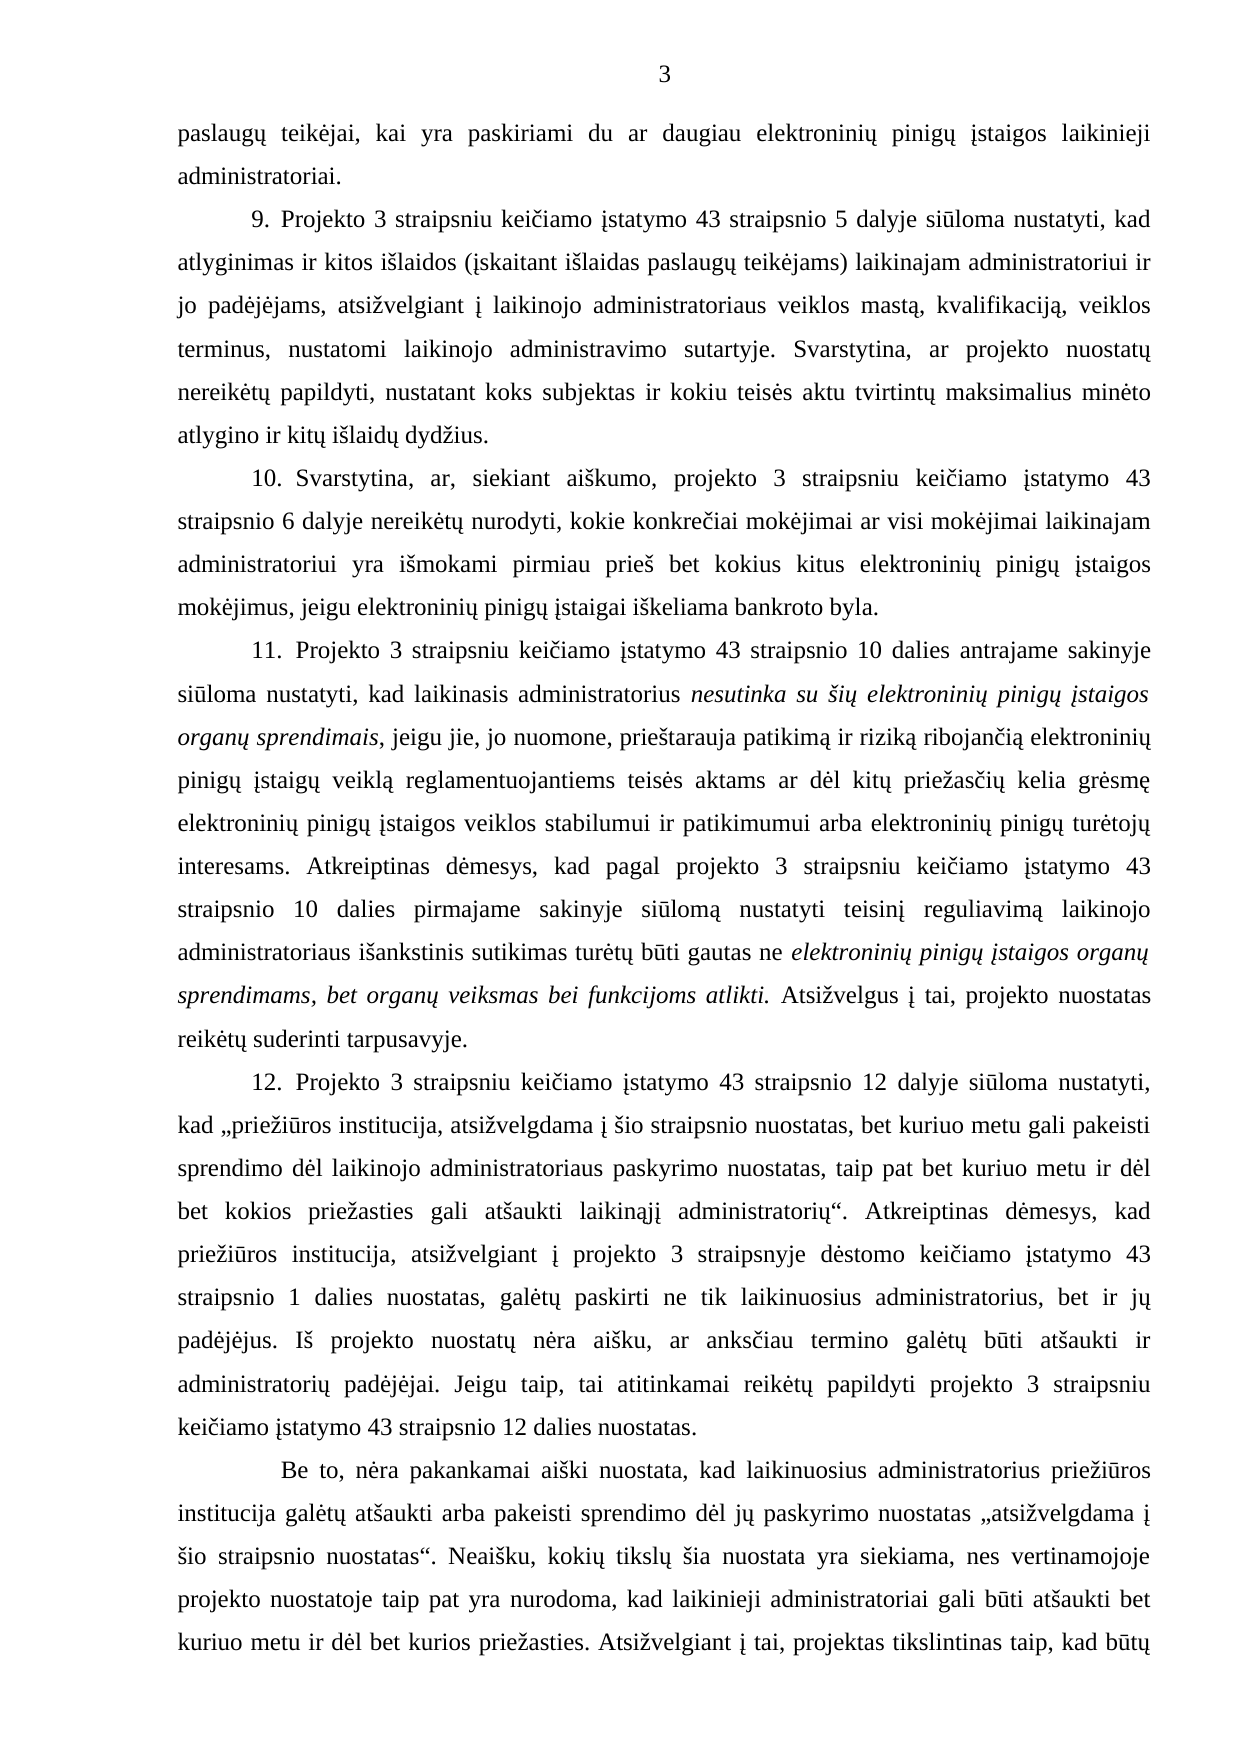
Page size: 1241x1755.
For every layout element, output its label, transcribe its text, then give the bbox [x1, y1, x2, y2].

list paslaugų teikėjai, kai yra paskiriami du ar daugiau elektroninių pinigų įstaigos laikinieji administratoriai. [177, 118, 1152, 190]
list Svarstytina, ar, siekiant aiškumo, projekto 3 straipsniu keičiamo įstatymo 43 straipsnio 6 dalyje nereikėtų nurodyti, kokie konkrečiai mokėjimai ar visi mokėjimai laikinajam administratoriui yra išmokami pirmiau prieš bet kokius kitus elektroninių pinigų įstaigos mokėjimus, jeigu elektroninių pinigų įstaigai iškeliama bankroto byla. [177, 463, 1152, 621]
list Projekto 3 straipsniu keičiamo įstatymo 43 straipsnio 5 dalyje siūloma nustatyti, kad atlyginimas ir kitos išlaidos (įskaitant išlaidas paslaugų teikėjams) laikinajam administratoriui ir jo padėjėjams, atsižvelgiant į laikinojo administratoriaus veiklos mastą, kvalifikaciją, veiklos terminus, nustatomi laikinojo administravimo sutartyje. Svarstytina, ar projekto nuostatų nereikėtų papildyti, nustatant koks subjektas ir kokiu teisės aktu tvirtintų maksimalius minėto atlygino ir kitų išlaidų dydžius. [177, 204, 1152, 449]
text Be to, nėra pakankamai aiški nuostata, kad laikinuosius administratorius priežiūros institucija galėtų atšaukti arba pakeisti sprendimo dėl jų paskyrimo nuostatas „atsižvelgdama į šio straipsnio nuostatas“. Neaišku, kokių tikslų šia nuostata yra siekiama, nes vertinamojoje projekto nuostatoje taip pat yra nurodoma, kad laikinieji administratoriai gali būti atšaukti bet kuriuo metu ir dėl bet kurios priežasties. Atsižvelgiant į tai, projektas tikslintinas taip, kad būtų [177, 1455, 1152, 1656]
list Projekto 3 straipsniu keičiamo įstatymo 43 straipsnio 10 dalies antrajame sakinyje siūloma nustatyti, kad laikinasis administratorius nesutinka su šių elektroninių pinigų įstaigos organų sprendimais, jeigu jie, jo nuomone, prieštarauja patikimą ir riziką ribojančią elektroninių pinigų įstaigų veiklą reglamentuojantiems teisės aktams ar dėl kitų priežasčių kelia grėsmę elektroninių pinigų įstaigos veiklos stabilumui ir patikimumui arba elektroninių pinigų turėtojų interesams. Atkreiptinas dėmesys, kad pagal projekto 3 straipsniu keičiamo įstatymo 43 straipsnio 10 dalies pirmajame sakinyje siūlomą nustatyti teisinį reguliavimą laikinojo administratoriaus išankstinis sutikimas turėtų būti gautas ne elektroninių pinigų įstaigos organų sprendimams, bet organų veiksmas bei funkcijoms atlikti. Atsižvelgus į tai, projekto nuostatas reikėtų suderinti tarpusavyje. [177, 636, 1152, 1052]
list Projekto 3 straipsniu keičiamo įstatymo 43 straipsnio 12 dalyje siūloma nustatyti, kad „priežiūros institucija, atsižvelgdama į šio straipsnio nuostatas, bet kuriuo metu gali pakeisti sprendimo dėl laikinojo administratoriaus paskyrimo nuostatas, taip pat bet kuriuo metu ir dėl bet kokios priežasties gali atšaukti laikinąjį administratorių“. Atkreiptinas dėmesys, kad priežiūros institucija, atsižvelgiant į projekto 3 straipsnyje dėstomo keičiamo įstatymo 43 straipsnio 1 dalies nuostatas, galėtų paskirti ne tik laikinuosius administratorius, bet ir jų padėjėjus. Iš projekto nuostatų nėra aišku, ar anksčiau termino galėtų būti atšaukti ir administratorių padėjėjai. Jeigu taip, tai atitinkamai reikėtų papildyti projekto 3 straipsniu keičiamo įstatymo 43 straipsnio 12 dalies nuostatas. [177, 1067, 1152, 1441]
